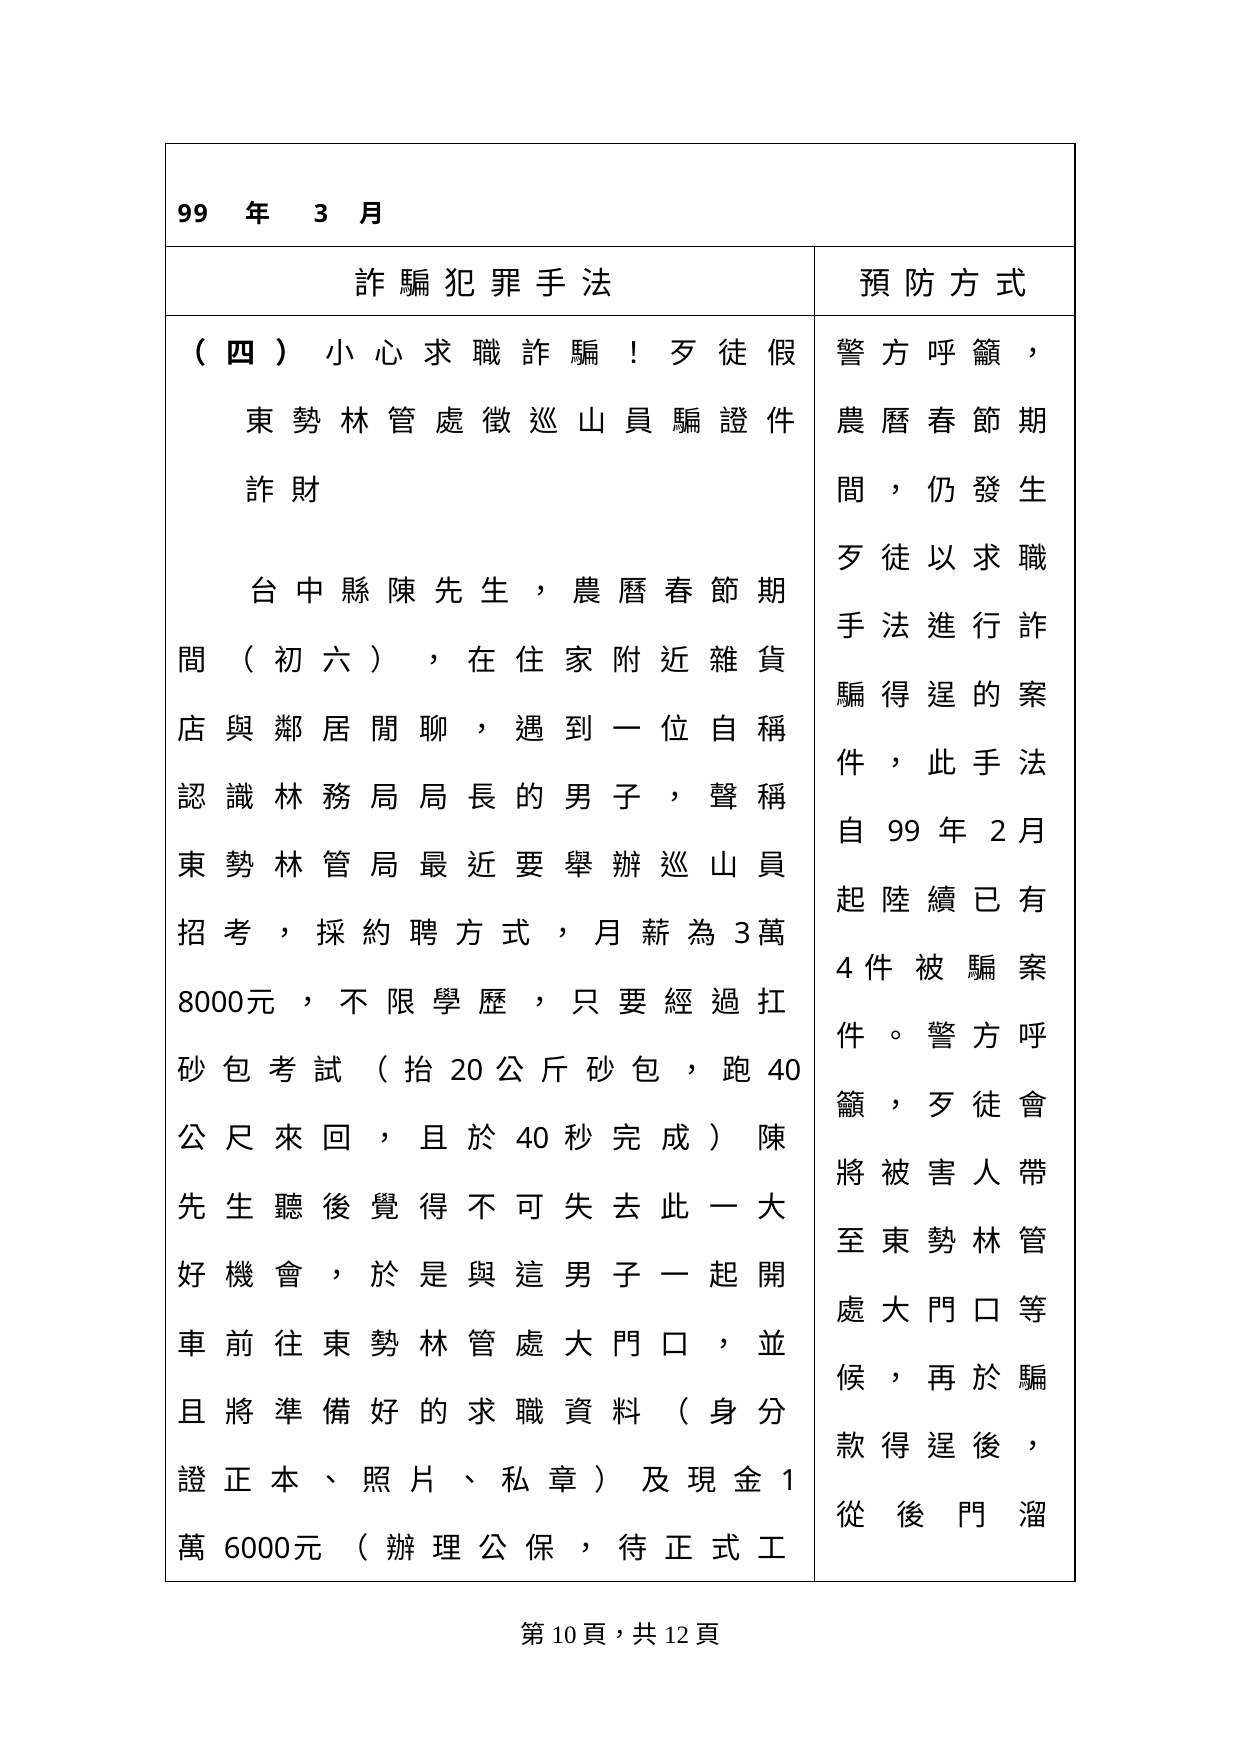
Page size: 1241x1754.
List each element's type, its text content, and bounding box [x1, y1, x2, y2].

table_cell 詐騙犯罪手法 [166, 247, 814, 315]
table_cell 預防方式 [815, 247, 1074, 315]
table_cell 99年3月 [166, 144, 1074, 246]
table_cell 警方呼籲，農曆春節期間，仍發生歹徒以求職手法進行詐騙得逞的案件，此手法自99年2月起陸續已有4件被騙案件。警方呼籲，歹徒會將被害人帶至東勢林管處大門口等候，再於騙款得逞後，從後門溜 [815, 316, 1074, 1581]
table_cell （四）小心求職詐騙！歹徒假東勢林管處徵巡山員騙證件詐財 台中縣陳先生，農曆春節期間（初六），在住家附近雜貨店與鄰居閒聊，遇到一位自稱認識林務局局長的男子，聲稱東勢林管局最近要舉辦巡山員招考，採約聘方式，月薪為3萬8000元，不限學歷，只要經過扛砂包考試（抬20公斤砂包，跑40公尺來回，且於40秒完成）陳先生聽後覺得不可失去此一大好機會，於是與這男子一起開車前往東勢林管處大門口，並且將準備好的求職資料（身分證正本、照片、私章）及現金1萬6000元（辦理公保，待正式工 [166, 316, 814, 1581]
